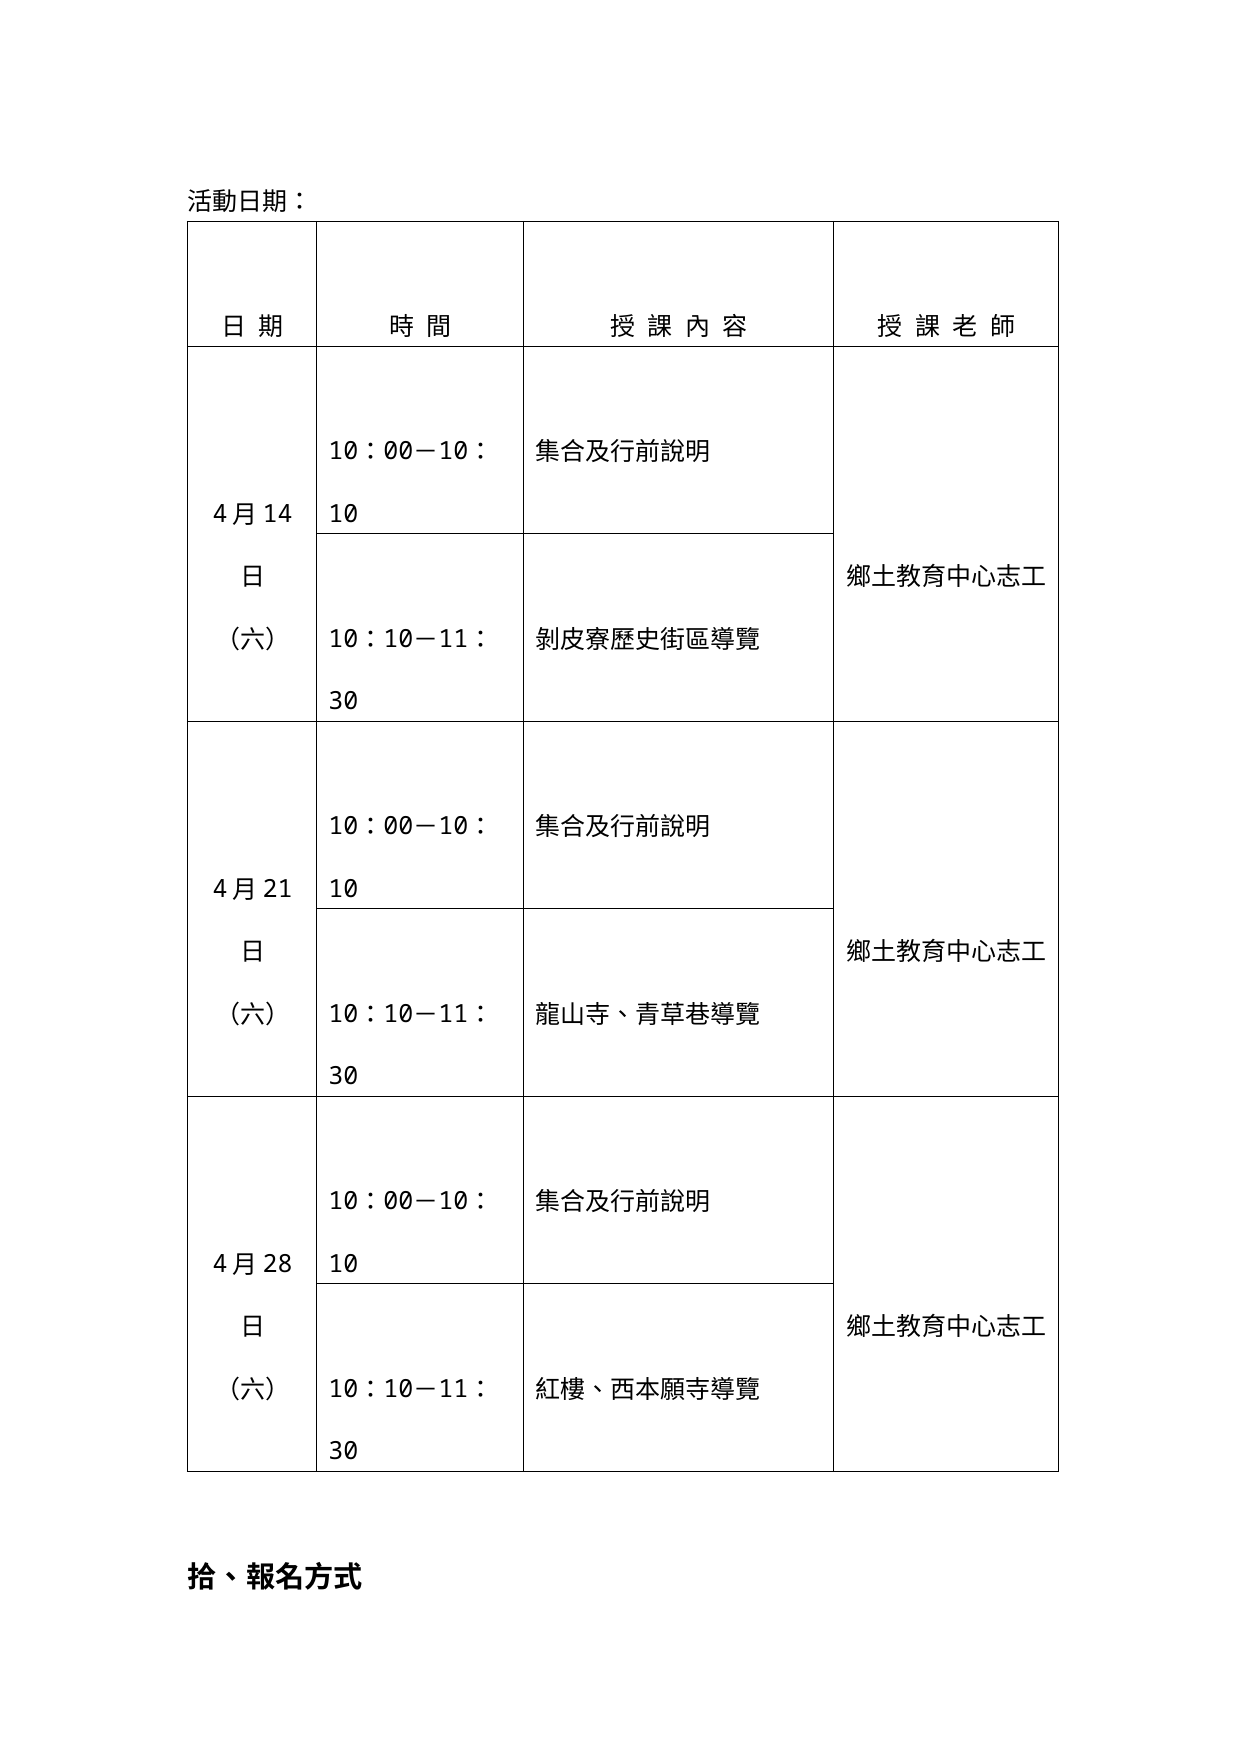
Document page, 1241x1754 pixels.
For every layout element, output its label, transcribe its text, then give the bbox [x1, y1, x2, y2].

table_cell 龍山寺、青草巷導覽 [524, 909, 833, 1096]
table_header 時 間 [317, 222, 523, 346]
table_cell 鄉土教育中心志工 [834, 347, 1058, 721]
table_cell 10：10－11：30 [317, 909, 523, 1096]
text 拾、報名方式 [187, 1533, 1053, 1596]
table_cell 集合及行前說明 [524, 347, 833, 533]
table_cell 4月21日 （六） [188, 722, 316, 1096]
table_cell 集合及行前說明 [524, 722, 833, 908]
table_cell 4月14日 （六） [188, 347, 316, 721]
table_header 日 期 [188, 222, 316, 346]
table_cell 10：10－11：30 [317, 534, 523, 721]
table_cell 10：00－10：10 [317, 347, 523, 533]
table_cell 集合及行前說明 [524, 1097, 833, 1283]
table_cell 10：00－10：10 [317, 722, 523, 908]
table_cell 鄉土教育中心志工 [834, 722, 1058, 1096]
table_cell 剝皮寮歷史街區導覽 [524, 534, 833, 721]
text 活動日期： [187, 158, 1053, 221]
table_cell 紅樓、西本願寺導覽 [524, 1284, 833, 1471]
table_cell 鄉土教育中心志工 [834, 1097, 1058, 1471]
table_cell 4月28日 （六） [188, 1097, 316, 1471]
table_header 授 課 內 容 [524, 222, 833, 346]
table_cell 10：00－10：10 [317, 1097, 523, 1283]
table_cell 10：10－11：30 [317, 1284, 523, 1471]
table_header 授 課 老 師 [834, 222, 1058, 346]
